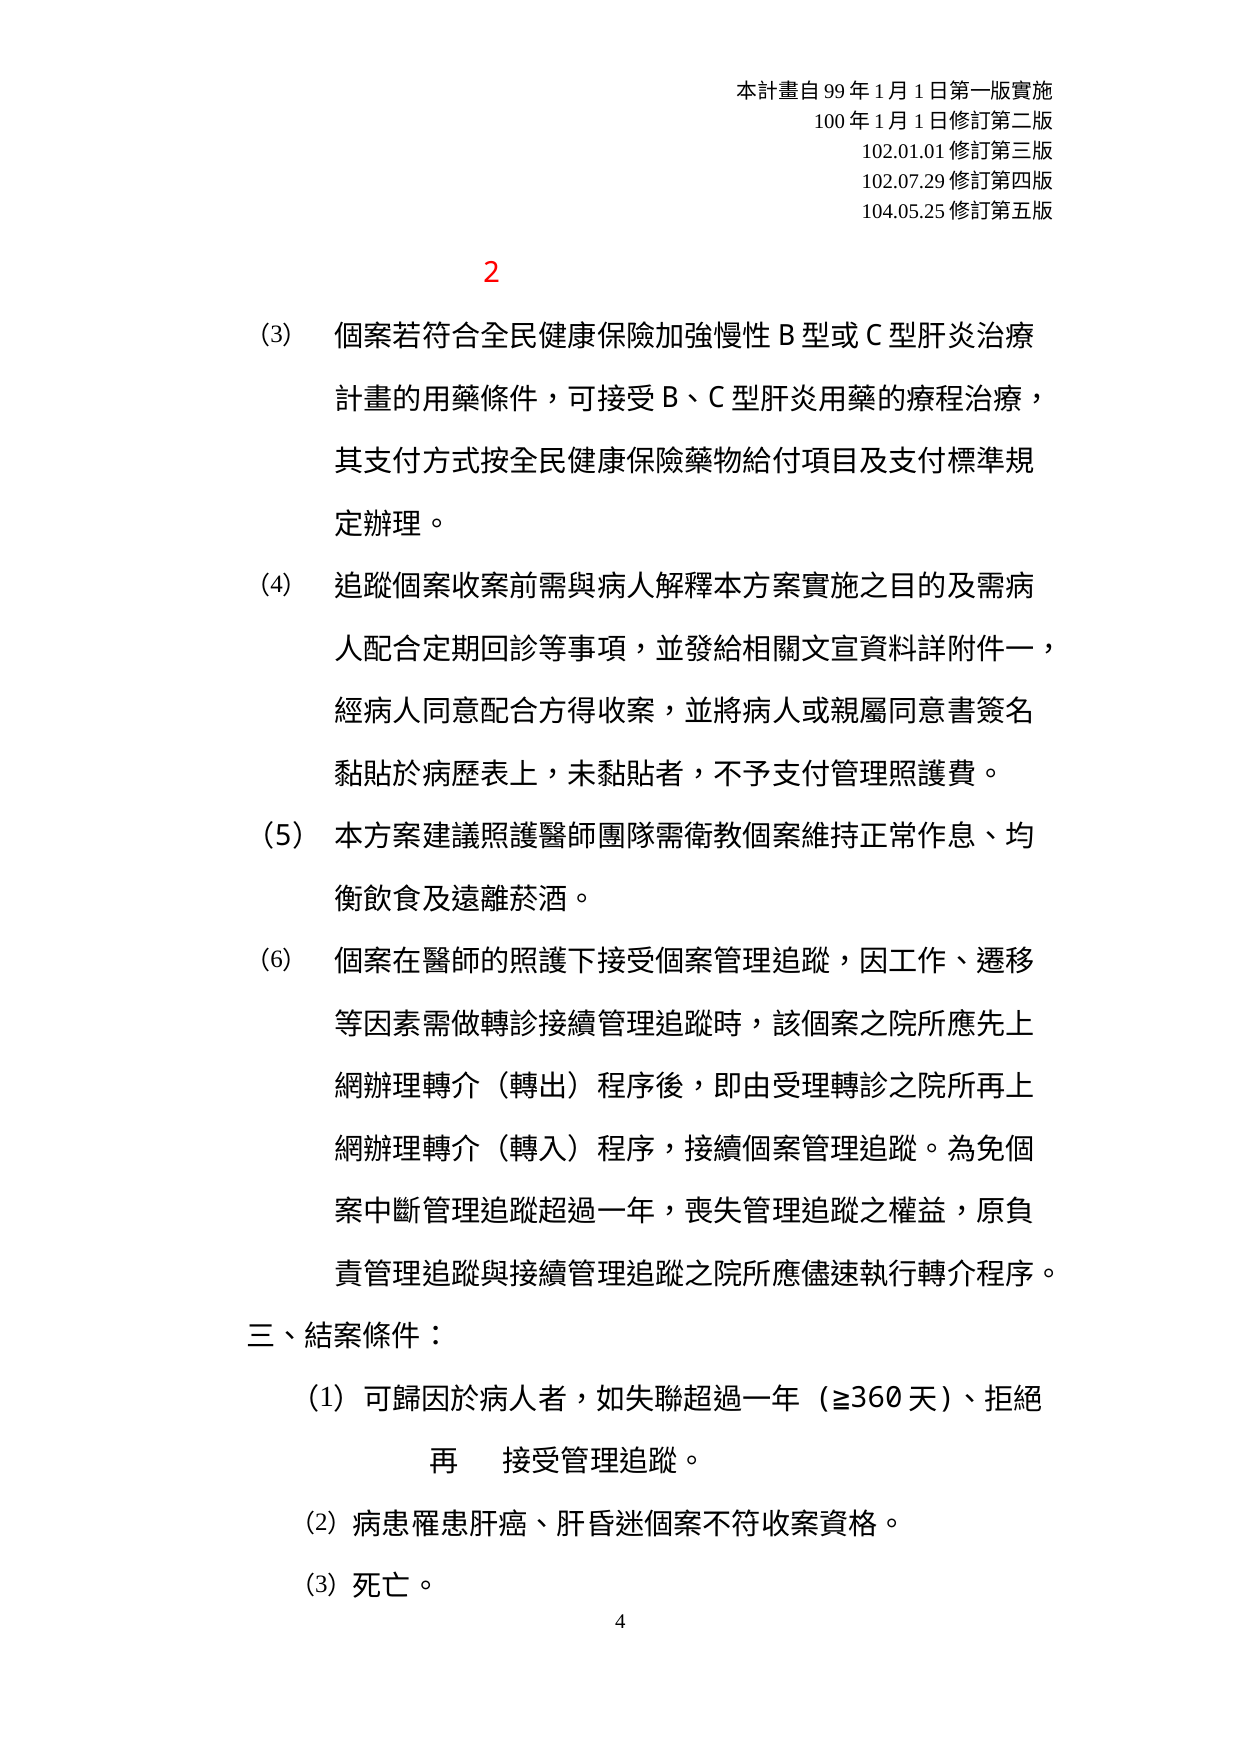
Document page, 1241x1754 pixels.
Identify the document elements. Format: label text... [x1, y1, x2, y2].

text 2 [334, 230, 1053, 292]
list 可歸因於病人者，如失聯超過一年 (≧360天)、拒絕再 接受管理追蹤。 [290, 1355, 1053, 1480]
list 本方案建議照護醫師團隊需衛教個案維持正常作息、均衡飲食及遠離菸酒。 [245, 792, 1053, 917]
list 死亡。 [290, 1542, 1053, 1605]
list 追蹤個案收案前需與病人解釋本方案實施之目的及需病人配合定期回診等事項，並發給相關文宣資料詳附件一，經病人同意配合方得收案，並將病人或親屬同意書簽名黏貼於病歷表上，未黏貼者，不予支付管理照護費。 [245, 542, 1053, 792]
text 三、結案條件： [187, 1292, 1053, 1355]
list 個案若符合全民健康保險加強慢性B型或C型肝炎治療計畫的用藥條件，可接受B、C型肝炎用藥的療程治療，其支付方式按全民健康保險藥物給付項目及支付標準規定辦理。 [245, 292, 1053, 542]
list 病患罹患肝癌、肝昏迷個案不符收案資格。 [290, 1480, 1053, 1542]
list 個案在醫師的照護下接受個案管理追蹤，因工作、遷移等因素需做轉診接續管理追蹤時，該個案之院所應先上網辦理轉介（轉出）程序後，即由受理轉診之院所再上網辦理轉介（轉入）程序，接續個案管理追蹤。為免個案中斷管理追蹤超過一年，喪失管理追蹤之權益，原負責管理追蹤與接續管理追蹤之院所應儘速執行轉介程序。 [245, 917, 1053, 1292]
